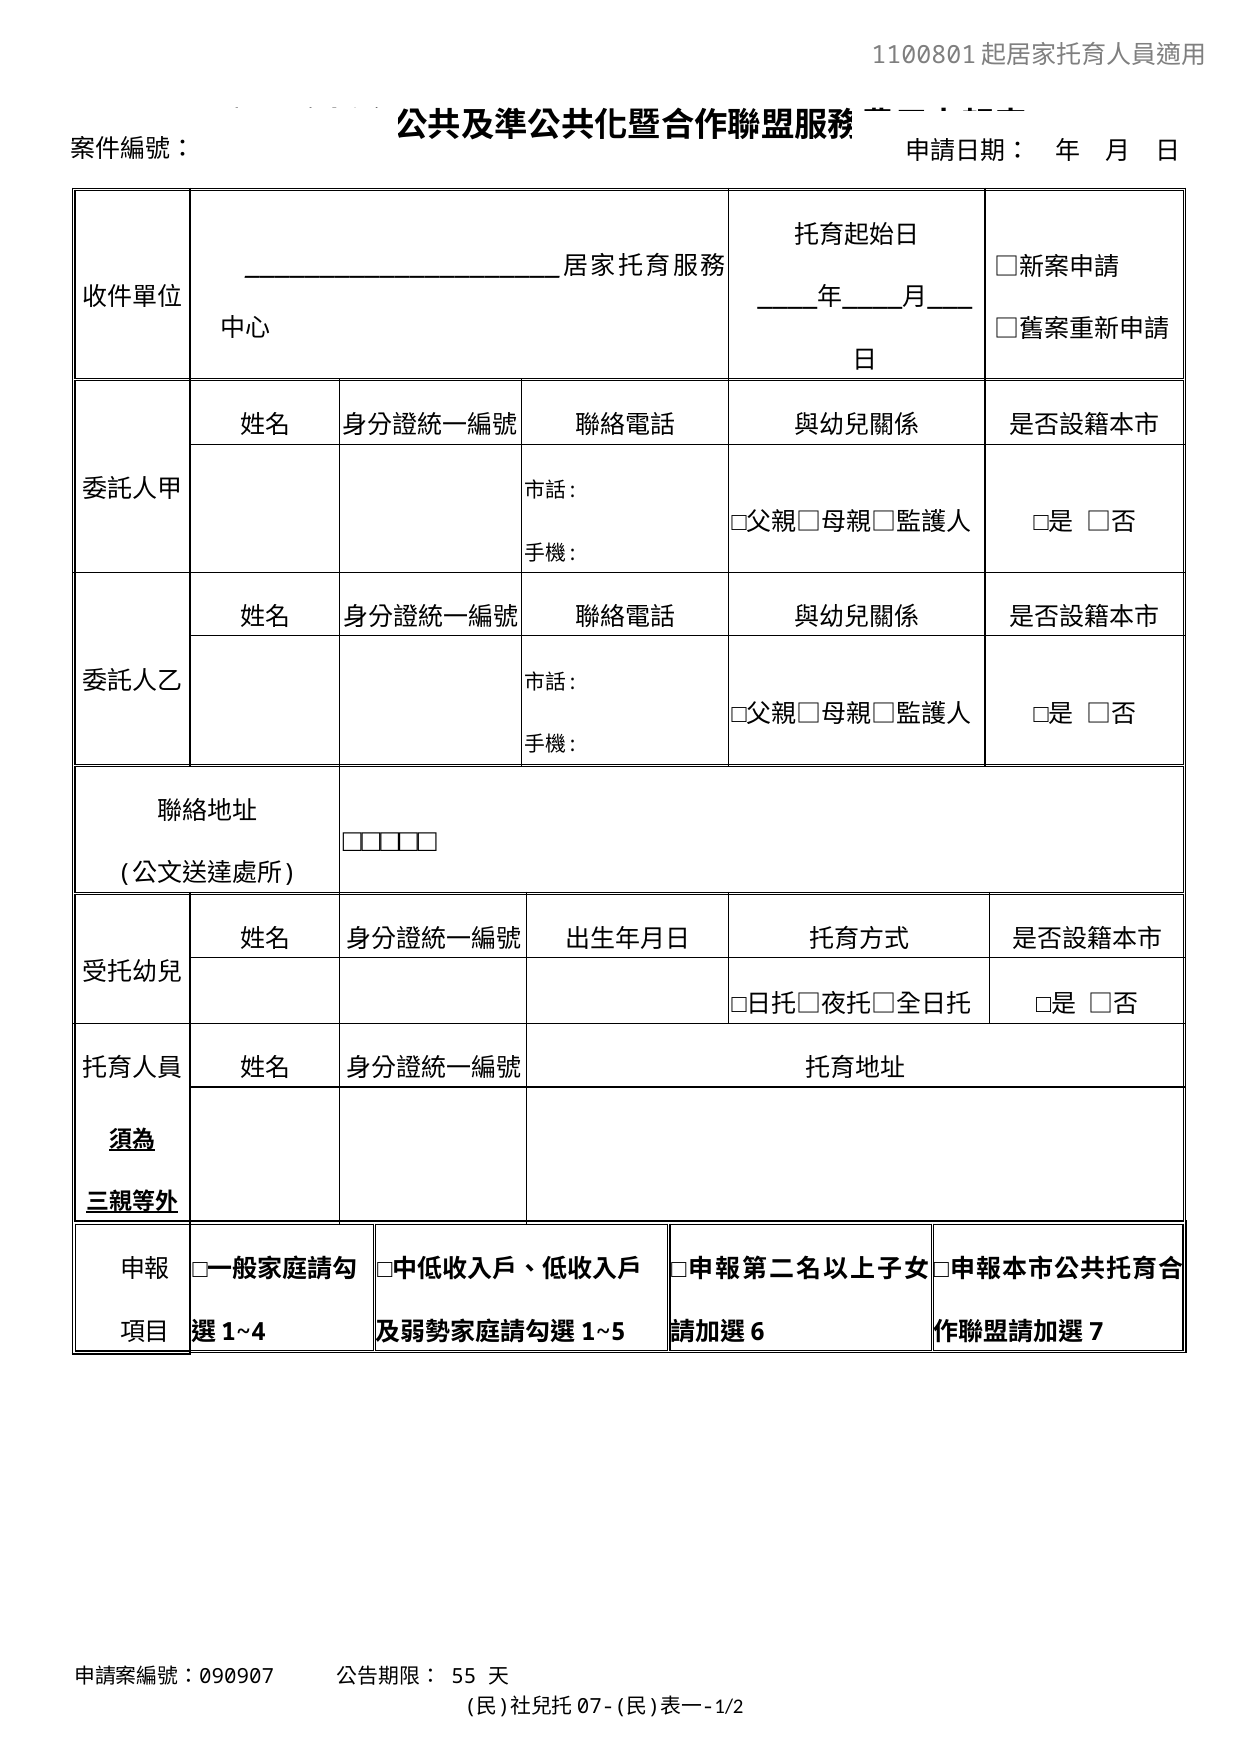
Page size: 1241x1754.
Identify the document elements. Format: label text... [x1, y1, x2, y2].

table_cell □一般家庭請勾選1~4 [191, 1225, 373, 1350]
table_cell 聯絡電話 [522, 573, 728, 635]
table_cell □父親□母親□監護人 [729, 636, 984, 763]
table_cell [191, 636, 339, 763]
table_cell 托育方式 [729, 895, 989, 957]
table_cell 是否設籍本市 [986, 573, 1183, 635]
table_cell 申報項目 [76, 1225, 189, 1350]
table_cell □日托□夜托□全日托 [729, 958, 989, 1023]
table_cell □申報本市公共托育合作聯盟請加選7 [934, 1225, 1182, 1350]
table_cell [191, 958, 339, 1023]
table_cell 出生年月日 [527, 895, 728, 957]
table_cell 與幼兒關係 [729, 573, 984, 635]
table_cell 聯絡電話 [522, 381, 728, 444]
table_cell [191, 1088, 339, 1220]
table_cell 姓名 [191, 573, 339, 635]
table_cell [191, 445, 339, 572]
table_cell [340, 1088, 526, 1220]
table_cell 是否設籍本市 [986, 381, 1183, 444]
table_cell [527, 1088, 1183, 1220]
table_header 托育起始日 ____年____月___日 [729, 191, 984, 378]
table_cell 聯絡地址 (公文送達處所) [76, 767, 339, 892]
table_cell □申報第二名以上子女請加選6 [671, 1225, 931, 1350]
table_cell [340, 958, 526, 1023]
table_header 收件單位 [76, 191, 189, 378]
table_cell 受托幼兒 [76, 895, 189, 1023]
table_cell 是否設籍本市 [990, 895, 1183, 957]
text 申請日期： 年 月 日 [905, 118, 1218, 170]
table_header □新案申請 □舊案重新申請 [986, 191, 1183, 378]
text 案件編號： [70, 116, 383, 168]
table_cell □是 □否 [990, 958, 1183, 1023]
table_cell [527, 958, 728, 1023]
table_header _____________________居家托育服務中心 [191, 191, 728, 378]
table_cell 委託人乙 [76, 573, 189, 763]
table_cell 托育人員 須為 三親等外 [76, 1024, 189, 1220]
text 新北市托育公共及準公共化暨合作聯盟服務費用申報表 [17, 15, 1236, 178]
table_cell 姓名 [191, 1024, 339, 1086]
table_cell 身分證統一編號 [340, 1024, 526, 1086]
table_cell [340, 445, 521, 572]
table_cell □父親□母親□監護人 [729, 445, 984, 572]
table_cell □中低收入戶、低收入戶及弱勢家庭請勾選1~5 [376, 1225, 667, 1350]
table_cell □□□□□ [340, 767, 1183, 892]
table_cell 托育地址 [527, 1024, 1183, 1086]
table_cell 姓名 [191, 381, 339, 444]
table_cell 市話: 手機: [522, 445, 728, 572]
table_cell 身分證統一編號 [340, 573, 521, 635]
table_cell 市話: 手機: [522, 636, 728, 763]
table_cell □是 □否 [986, 445, 1183, 572]
table_cell 姓名 [191, 895, 339, 957]
table_cell [340, 636, 521, 763]
table_cell □是 □否 [986, 636, 1183, 763]
table_cell 委託人甲 [76, 381, 189, 572]
text 1100801起居家托育人員適用 [871, 22, 1221, 74]
table_cell 身分證統一編號 [340, 895, 526, 957]
table_cell 身分證統一編號 [340, 381, 521, 444]
table_cell 與幼兒關係 [729, 381, 984, 444]
